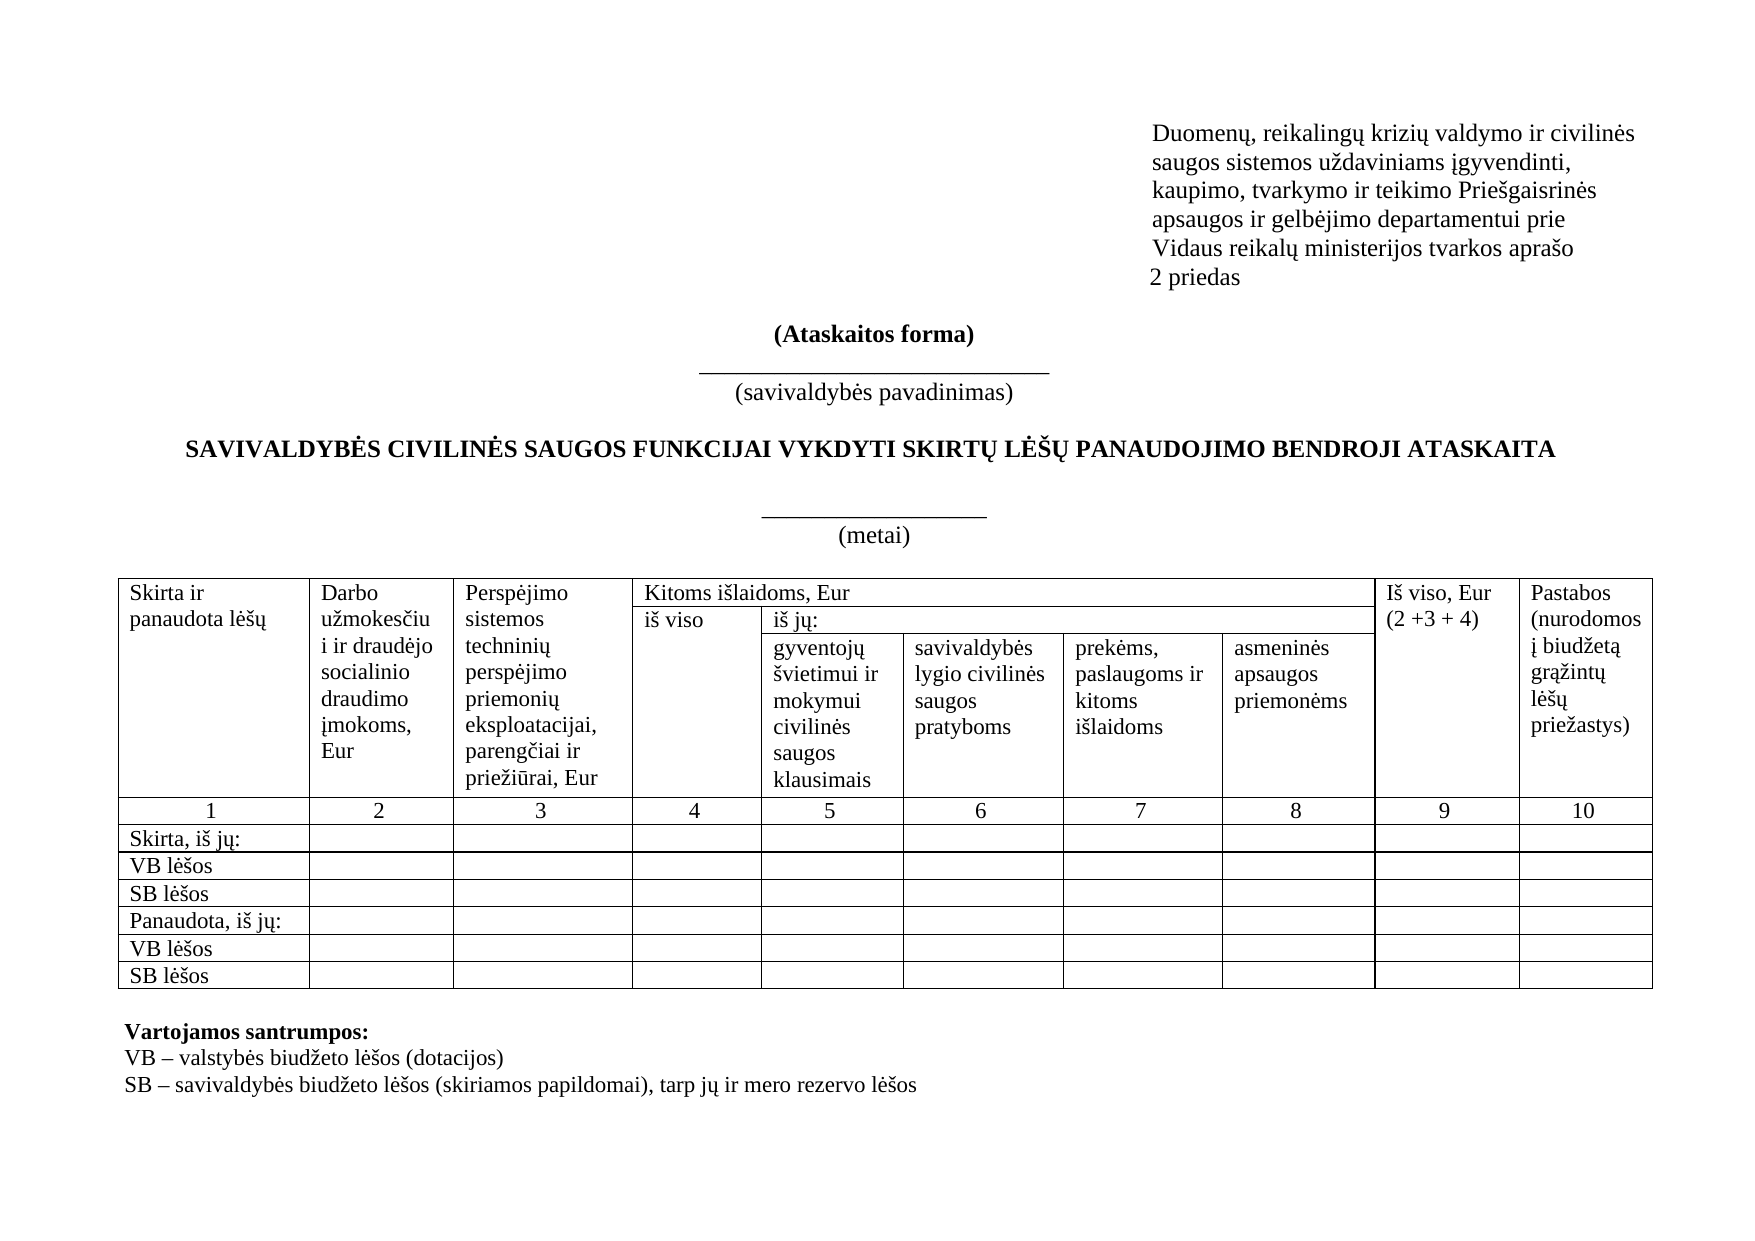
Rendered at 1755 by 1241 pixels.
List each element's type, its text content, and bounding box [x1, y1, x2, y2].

table_cell [1520, 962, 1652, 988]
table_cell [1064, 825, 1222, 851]
table_cell [310, 880, 453, 906]
table_cell [762, 962, 903, 988]
table_cell [762, 825, 903, 851]
table_cell [454, 880, 632, 906]
table_cell SB lėšos [119, 962, 309, 988]
table_cell [762, 880, 903, 906]
table_cell [1376, 853, 1519, 879]
table_header Darbo užmokesčiui ir draudėjo socialinio draudimo įmokoms, Eur [310, 579, 453, 797]
table_cell [454, 825, 632, 851]
text Duomenų, reikalingų krizių valdymo ir civilinės [1152, 118, 1636, 147]
table_cell 9 [1376, 798, 1519, 824]
table_cell 2 [310, 798, 453, 824]
table_cell [1223, 853, 1374, 879]
table_header Iš viso, Eur (2 +3 + 4) [1376, 579, 1519, 797]
table_cell 5 [762, 798, 903, 824]
table_cell [633, 962, 761, 988]
table_cell [1064, 962, 1222, 988]
table_cell [633, 880, 761, 906]
table_cell VB lėšos [119, 935, 309, 961]
table_header Pastabos (nurodomos į biudžetą grąžintų lėšų priežastys) [1520, 579, 1652, 797]
text apsaugos ir gelbėjimo departamentui prie [1152, 204, 1636, 233]
table_cell [310, 907, 453, 933]
table_cell 1 [119, 798, 309, 824]
table_header Skirta ir panaudota lėšų [119, 579, 309, 797]
table_cell asmeninės apsaugos priemonėms [1223, 634, 1374, 797]
table_cell 7 [1064, 798, 1222, 824]
table_cell [1064, 853, 1222, 879]
table_cell [633, 907, 761, 933]
table_cell [454, 935, 632, 961]
text (Ataskaitos forma) [118, 319, 1630, 348]
table_cell [1376, 935, 1519, 961]
table_cell [904, 907, 1063, 933]
table_cell [1064, 935, 1222, 961]
table_cell [904, 935, 1063, 961]
table_cell [1376, 825, 1519, 851]
table_cell 8 [1223, 798, 1374, 824]
table_cell [310, 853, 453, 879]
text kaupimo, tvarkymo ir teikimo Priešgaisrinės [1152, 176, 1636, 204]
text (savivaldybės pavadinimas) [118, 377, 1630, 406]
table_cell [1223, 935, 1374, 961]
table_cell [1223, 962, 1374, 988]
table_cell [1520, 935, 1652, 961]
table_cell [904, 853, 1063, 879]
table_cell gyventojų švietimui ir mokymui civilinės saugos klausimais [762, 634, 903, 797]
table_cell 3 [454, 798, 632, 824]
table_cell [762, 907, 903, 933]
table_cell [1223, 825, 1374, 851]
table_cell [1376, 907, 1519, 933]
text SB – savivaldybės biudžeto lėšos (skiriamos papildomai), tarp jų ir mero rezervo lėšos [118, 1071, 1630, 1097]
table_cell iš viso [633, 607, 761, 797]
table_cell [1223, 880, 1374, 906]
table_cell Skirta, iš jų: [119, 825, 309, 851]
table_header Perspėjimo sistemos techninių perspėjimo priemonių eksploatacijai, parengčiai ir priežiūrai, Eur [454, 579, 632, 797]
table_cell [1520, 825, 1652, 851]
table_cell [310, 825, 453, 851]
text ____________________________ [118, 348, 1630, 377]
text savivaldybės CIVILINĖS SAUGOS funkcijAI VYKDYTI SKIRTŲ LĖŠŲ PANAUDOJIMO BENDROJI ATASKAITA [118, 434, 1630, 463]
table_cell [1223, 907, 1374, 933]
text saugos sistemos uždaviniams įgyvendinti, [1152, 147, 1636, 176]
table_cell [633, 853, 761, 879]
table_cell VB lėšos [119, 853, 309, 879]
table_cell [1376, 880, 1519, 906]
table_cell [310, 962, 453, 988]
table_cell [1376, 962, 1519, 988]
table_cell [904, 962, 1063, 988]
text (metai) [118, 521, 1630, 549]
table_cell [1520, 907, 1652, 933]
text Vidaus reikalų ministerijos tvarkos aprašo [1152, 233, 1636, 262]
table_cell [310, 935, 453, 961]
table_cell iš jų: [762, 607, 1374, 633]
table_cell savivaldybės lygio civilinės saugos pratyboms [904, 634, 1063, 797]
table_header Kitoms išlaidoms, Eur [633, 579, 1374, 606]
table_cell [1520, 853, 1652, 879]
text VB – valstybės biudžeto lėšos (dotacijos) [118, 1044, 1630, 1071]
table_cell SB lėšos [119, 880, 309, 906]
table_cell [633, 935, 761, 961]
table_cell [904, 825, 1063, 851]
table_cell [1064, 880, 1222, 906]
text Vartojamos santrumpos: [118, 1018, 1630, 1044]
table_cell [904, 880, 1063, 906]
table_cell 10 [1520, 798, 1652, 824]
text 2 priedas [1149, 262, 1636, 291]
table_cell [454, 853, 632, 879]
table_cell [633, 825, 761, 851]
table_cell [454, 907, 632, 933]
table_cell [762, 853, 903, 879]
table_cell [454, 962, 632, 988]
table_cell prekėms, paslaugoms ir kitoms išlaidoms [1064, 634, 1222, 797]
table_cell [1064, 907, 1222, 933]
table_cell [1520, 880, 1652, 906]
table_cell 4 [633, 798, 761, 824]
table_cell 6 [904, 798, 1063, 824]
text __________________ [118, 492, 1630, 521]
table_cell Panaudota, iš jų: [119, 907, 309, 933]
table_cell [762, 935, 903, 961]
